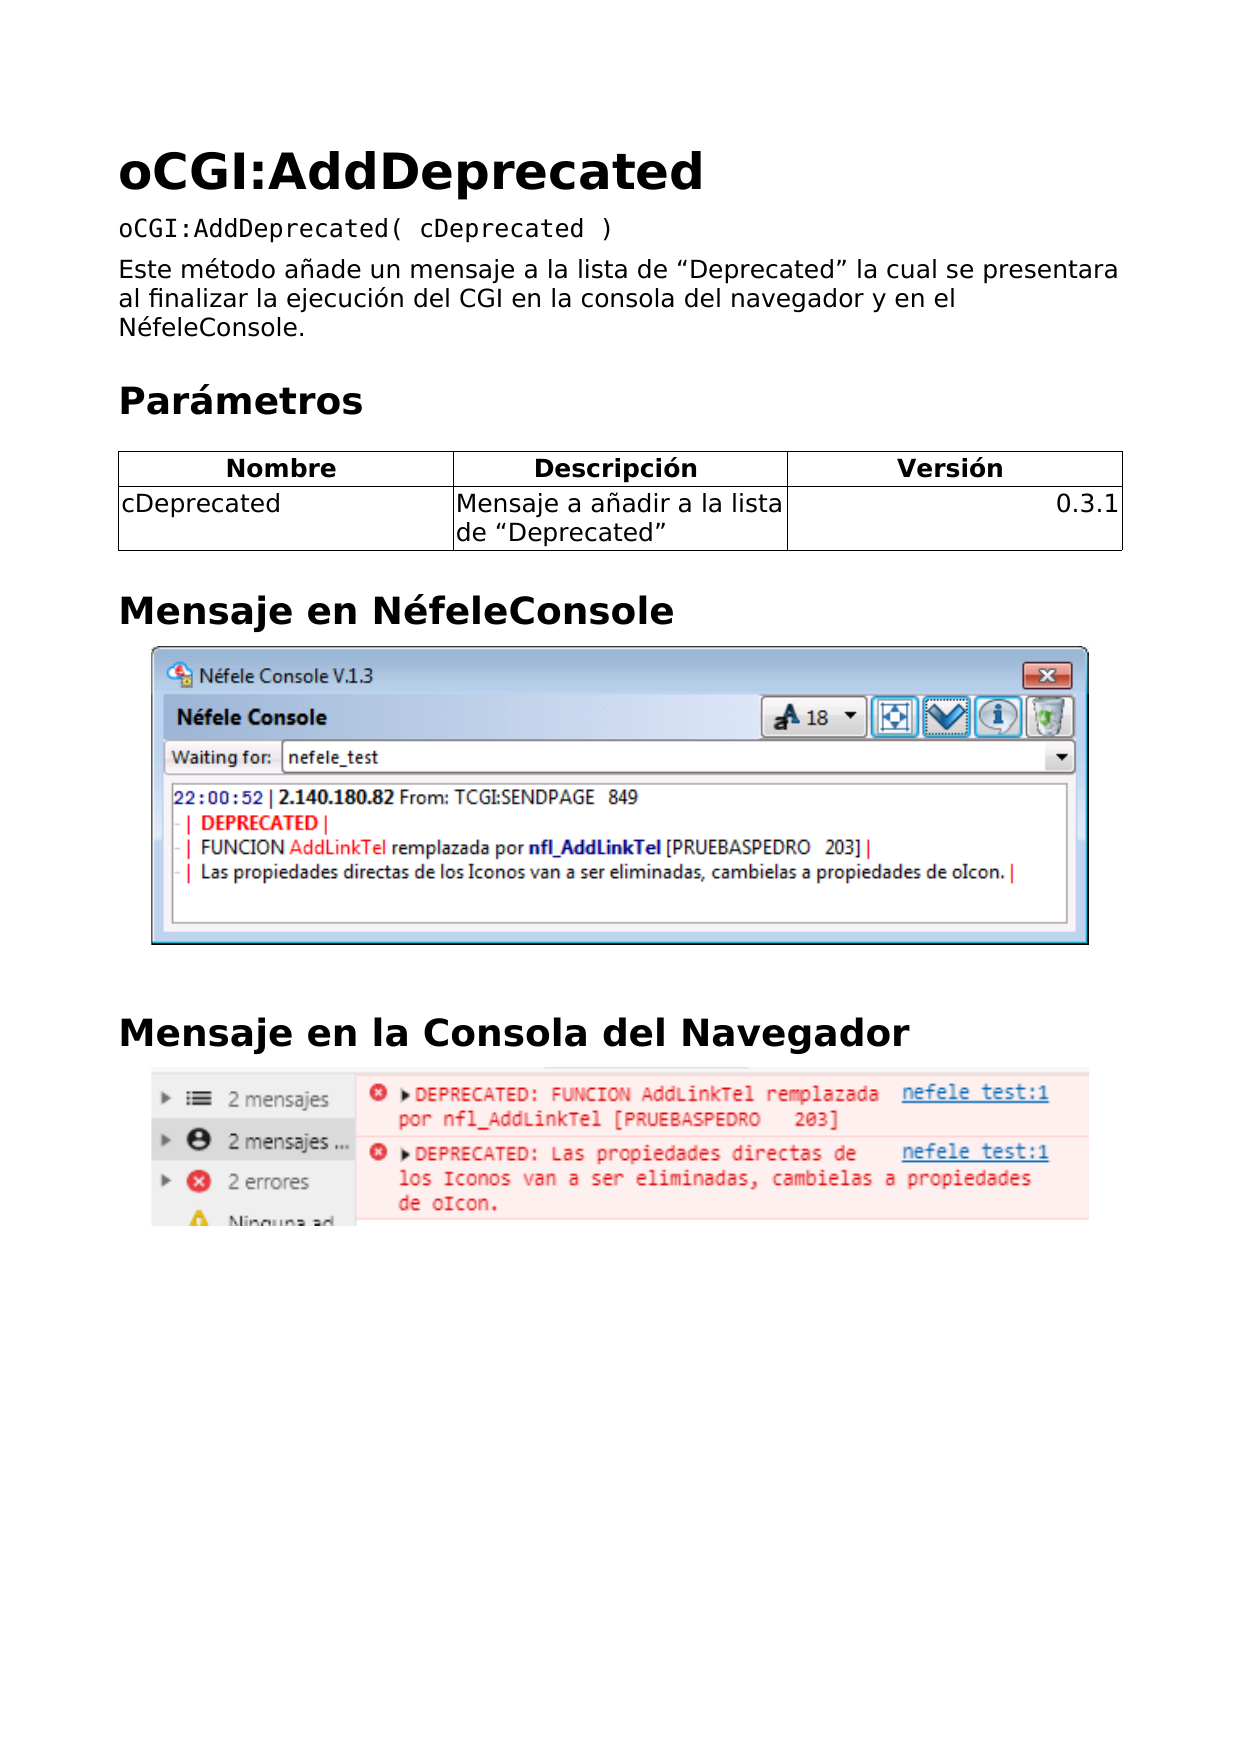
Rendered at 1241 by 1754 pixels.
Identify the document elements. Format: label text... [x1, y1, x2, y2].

table_cell 0.3.1 [788, 487, 1122, 550]
table_header Descripción [454, 452, 787, 486]
subtitle Parámetros [118, 380, 1122, 423]
text oCGI:AddDeprecated( cDeprecated ) [118, 214, 1122, 243]
subtitle Mensaje en NéfeleConsole [118, 590, 1122, 634]
text Este método añade un mensaje a la lista de “Deprecated” la cual se presentara al finalizar la ejecución del CGI en la consola del navegador y en el NéfeleConsole. [118, 255, 1122, 342]
subtitle oCGI:AddDeprecated [118, 143, 1122, 201]
table_cell Mensaje a añadir a la lista de “Deprecated” [454, 487, 787, 550]
picture [151, 1067, 1089, 1226]
table_cell cDeprecated [119, 487, 453, 550]
picture [151, 646, 1089, 945]
table_header Versión [788, 452, 1122, 486]
table_header Nombre [119, 452, 453, 486]
subtitle Mensaje en la Consola del Navegador [118, 1011, 1122, 1055]
